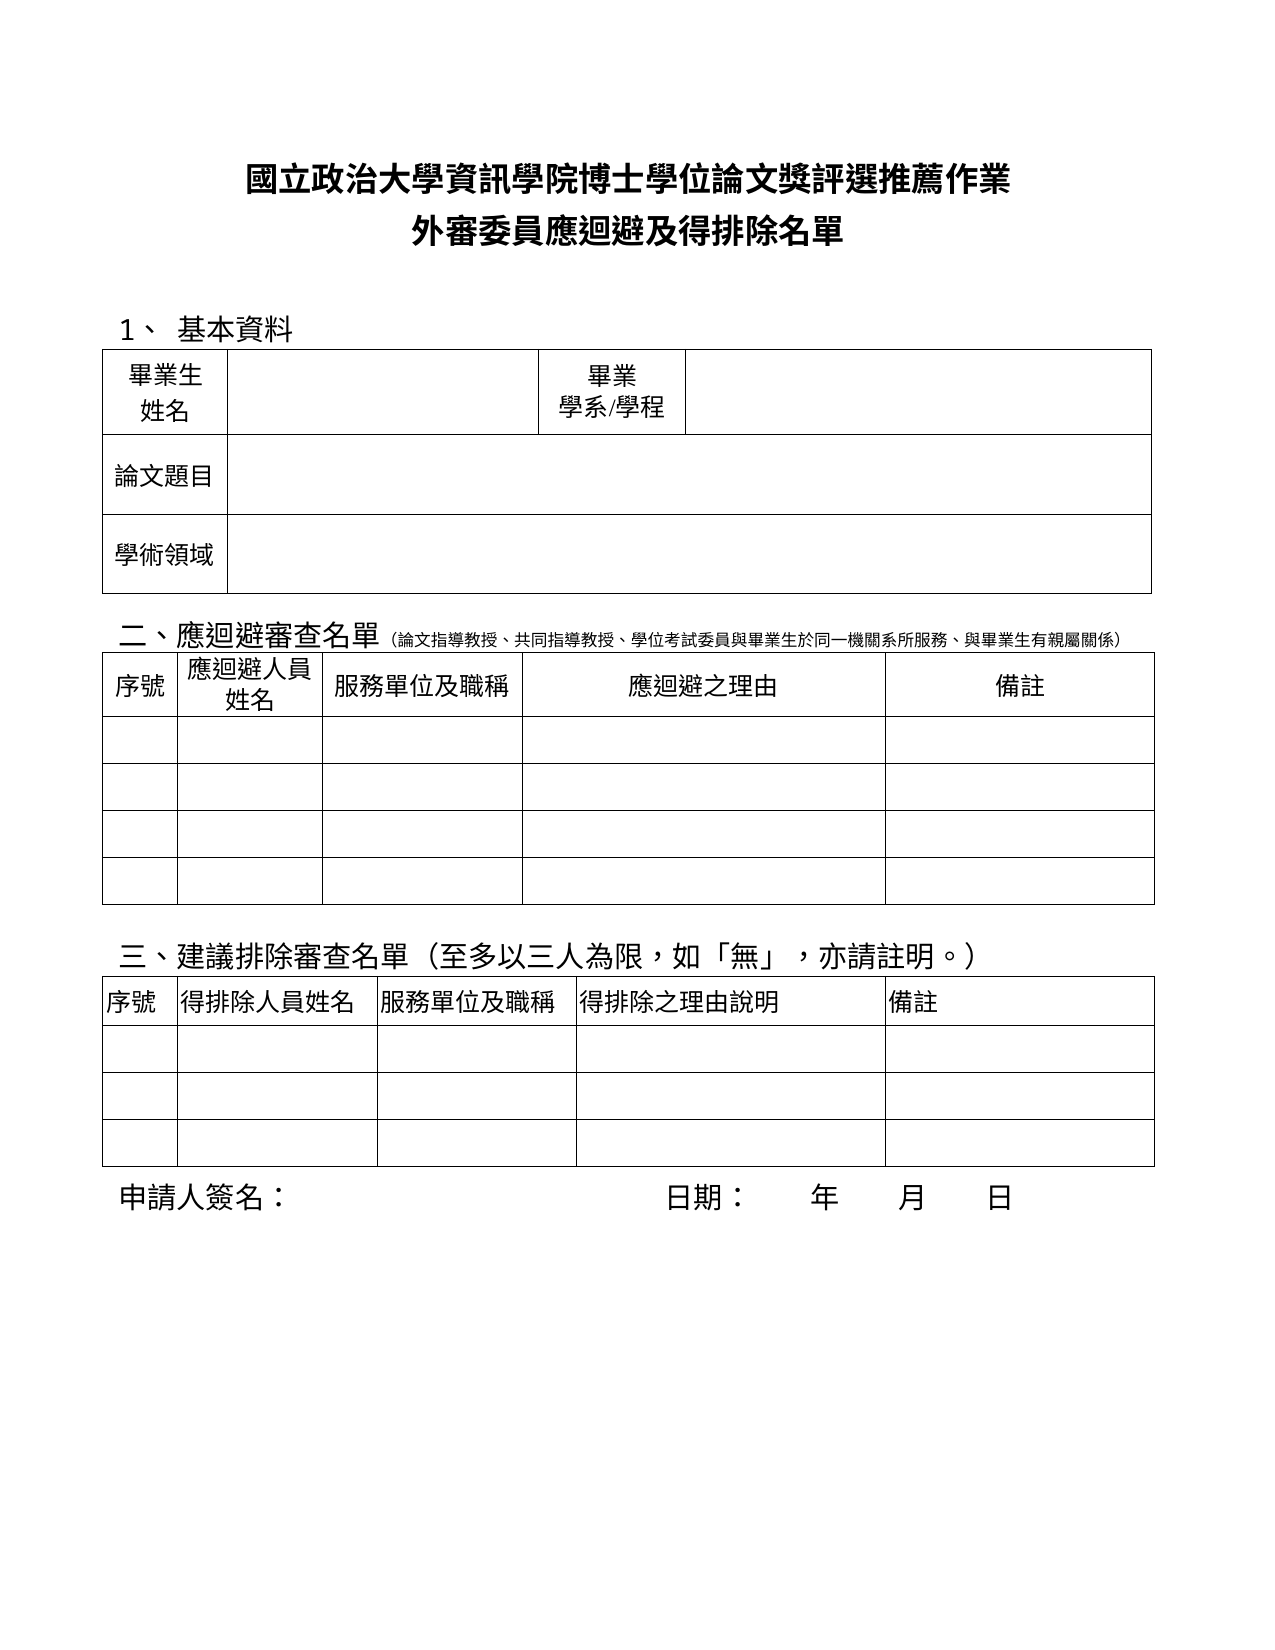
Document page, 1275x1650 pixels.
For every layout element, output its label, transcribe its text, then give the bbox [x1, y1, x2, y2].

text 外審委員應迴避及得排除名單 [99, 202, 1157, 254]
table_header 序號 [103, 977, 177, 1025]
table_cell [178, 764, 322, 810]
table_cell [523, 858, 885, 904]
table_cell [178, 811, 322, 857]
text 國立政治大學資訊學院博士學位論文獎評選推薦作業 [99, 150, 1157, 202]
table_cell [323, 717, 522, 763]
list 基本資料 [118, 306, 1157, 349]
table_cell [103, 811, 177, 857]
table_cell [886, 1073, 1154, 1119]
table_cell [103, 717, 177, 763]
table_header 序號 [103, 653, 177, 716]
table_header 備註 [886, 977, 1154, 1025]
table_header 畢業生 姓名 [103, 350, 227, 434]
table_cell [178, 858, 322, 904]
table_cell [178, 1120, 377, 1166]
table_cell 學術領域 [103, 515, 227, 593]
table_cell [228, 435, 1151, 513]
table_cell [178, 717, 322, 763]
table_header 備註 [886, 653, 1154, 716]
table_cell [378, 1073, 576, 1119]
table_cell 論文題目 [103, 435, 227, 513]
table_header 得排除人員姓名 [178, 977, 377, 1025]
table_cell [178, 1026, 377, 1072]
table_cell [323, 811, 522, 857]
table_cell [523, 811, 885, 857]
table_cell [228, 515, 1151, 593]
table_cell [886, 717, 1154, 763]
table_cell [577, 1120, 885, 1166]
table_cell [577, 1073, 885, 1119]
table_header 畢業 學系/學程 [539, 350, 685, 434]
table_cell [323, 764, 522, 810]
table_header 服務單位及職稱 [323, 653, 522, 716]
table_cell [886, 764, 1154, 810]
table_cell [886, 858, 1154, 904]
text 申請人簽名： 日期： 年 月 日 [118, 1167, 1157, 1219]
table_cell [523, 717, 885, 763]
table_header 得排除之理由說明 [577, 977, 885, 1025]
table_cell [523, 764, 885, 810]
text 二、應迴避審查名單（論文指導教授、共同指導教授、學位考試委員與畢業生於同一機關系所服務、與畢業生有親屬關係） [118, 623, 1157, 652]
table_cell [323, 858, 522, 904]
table_cell [103, 1120, 177, 1166]
table_cell [378, 1026, 576, 1072]
table_cell [378, 1120, 576, 1166]
table_header [686, 350, 1151, 434]
table_cell [886, 1026, 1154, 1072]
table_header 應迴避之理由 [523, 653, 885, 716]
table_cell [103, 1073, 177, 1119]
table_cell [103, 764, 177, 810]
table_cell [577, 1026, 885, 1072]
table_header 服務單位及職稱 [378, 977, 576, 1025]
table_header [228, 350, 538, 434]
table_cell [886, 811, 1154, 857]
table_cell [103, 858, 177, 904]
table_cell [886, 1120, 1154, 1166]
table_header 應迴避人員姓名 [178, 653, 322, 716]
table_cell [178, 1073, 377, 1119]
text 三、建議排除審查名單（至多以三人為限，如「無」，亦請註明。） [118, 933, 1157, 976]
table_cell [103, 1026, 177, 1072]
